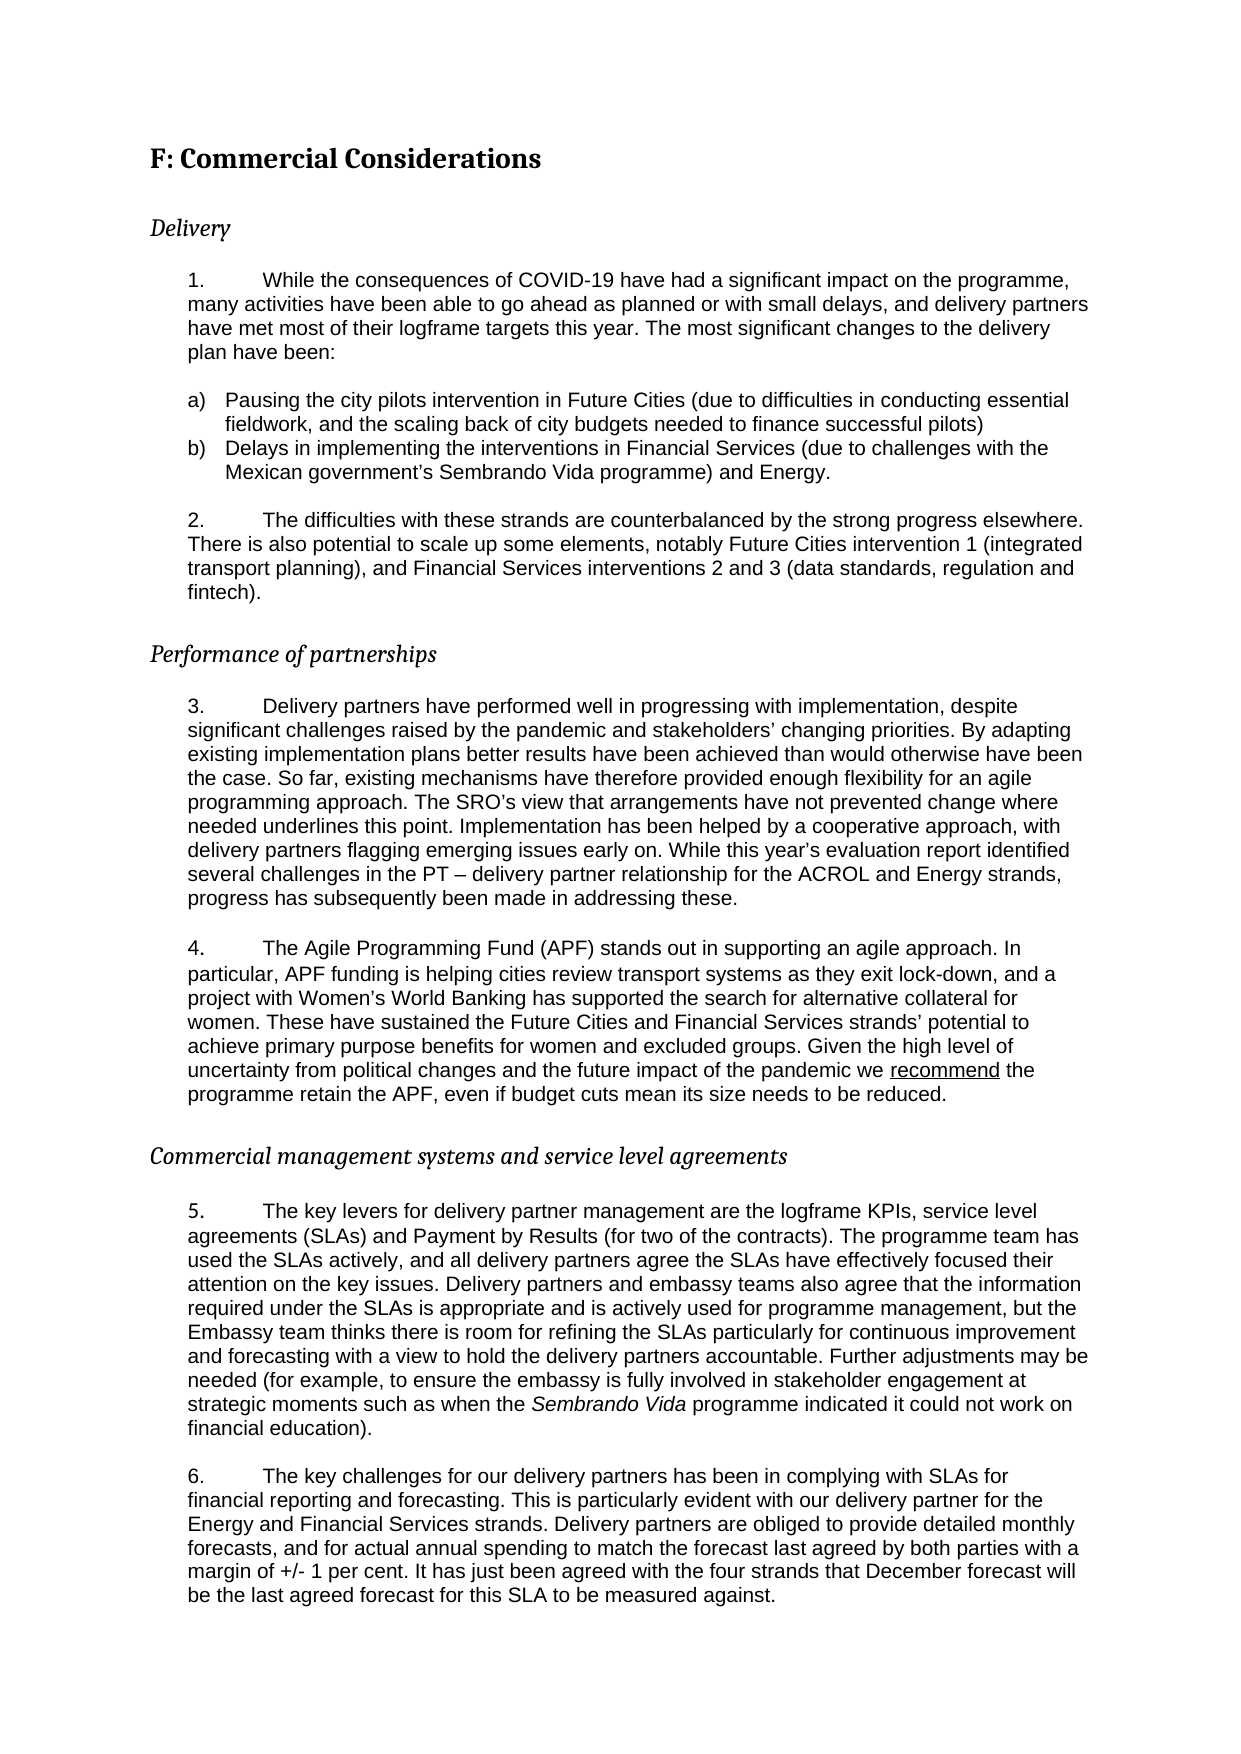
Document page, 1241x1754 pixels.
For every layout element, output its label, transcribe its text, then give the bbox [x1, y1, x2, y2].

list The Agile Programming Fund (APF) stands out in supporting an agile approach. In particular, APF funding is helping cities review transport systems as they exit lock-down, and a project with Women’s World Banking has supported the search for alternative collateral for women. These have sustained the Future Cities and Financial Services strands’ potential to achieve primary purpose benefits for women and excluded groups. Given the high level of uncertainty from political changes and the future impact of the pandemic we recommend the programme retain the APF, even if budget cuts mean its size needs to be reduced. [187, 933, 1090, 1105]
list While the consequences of COVID-19 have had a significant impact on the programme, many activities have been able to go ahead as planned or with small delays, and delivery partners have met most of their logframe targets this year. The most significant changes to the delivery plan have been: [187, 268, 1090, 364]
subtitle F: Commercial Considerations [150, 142, 1090, 176]
list The difficulties with these strands are counterbalanced by the strong progress elsewhere. There is also potential to scale up some elements, notably Future Cities intervention 1 (integrated transport planning), and Financial Services interventions 2 and 3 (data standards, regulation and fintech). [187, 508, 1090, 603]
list Delays in implementing the interventions in Financial Services (due to challenges with the Mexican government’s Sembrando Vida programme) and Energy. [187, 436, 1090, 484]
list Pausing the city pilots intervention in Future Cities (due to difficulties in conducting essential fieldwork, and the scaling back of city budgets needed to finance successful pilots) [187, 388, 1090, 436]
list The key challenges for our delivery partners has been in complying with SLAs for financial reporting and forecasting. This is particularly evident with our delivery partner for the Energy and Financial Services strands. Delivery partners are obliged to provide detailed monthly forecasts, and for actual annual spending to match the forecast last agreed by both parties with a margin of +/- 1 per cent. It has just been agreed with the four strands that December forecast will be the last agreed forecast for this SLA to be measured against. [187, 1463, 1090, 1607]
subtitle Performance of partnerships [150, 640, 1090, 669]
list The key levers for delivery partner management are the logframe KPIs, service level agreements (SLAs) and Payment by Results (for two of the contracts). The programme team has used the SLAs actively, and all delivery partners agree the SLAs have effectively focused their attention on the key issues. Delivery partners and embassy teams also agree that the information required under the SLAs is appropriate and is actively used for programme management, but the Embassy team thinks there is room for refining the SLAs particularly for continuous improvement and forecasting with a view to hold the delivery partners accountable. Further adjustments may be needed (for example, to ensure the embassy is fully involved in stakeholder engagement at strategic moments such as when the Sembrando Vida programme indicated it could not work on financial education). [187, 1196, 1090, 1439]
subtitle Delivery [150, 214, 1090, 243]
list Delivery partners have performed well in progressing with implementation, despite significant challenges raised by the pandemic and stakeholders’ changing priorities. By adapting existing implementation plans better results have been achieved than would otherwise have been the case. So far, existing mechanisms have therefore provided enough flexibility for an agile programming approach. The SRO’s view that arrangements have not prevented change where needed underlines this point. Implementation has been helped by a cooperative approach, with delivery partners flagging emerging issues early on. While this year’s evaluation report identified several challenges in the PT – delivery partner relationship for the ACROL and Energy strands, progress has subsequently been made in addressing these. [187, 694, 1090, 909]
subtitle Commercial management systems and service level agreements [150, 1142, 1090, 1171]
